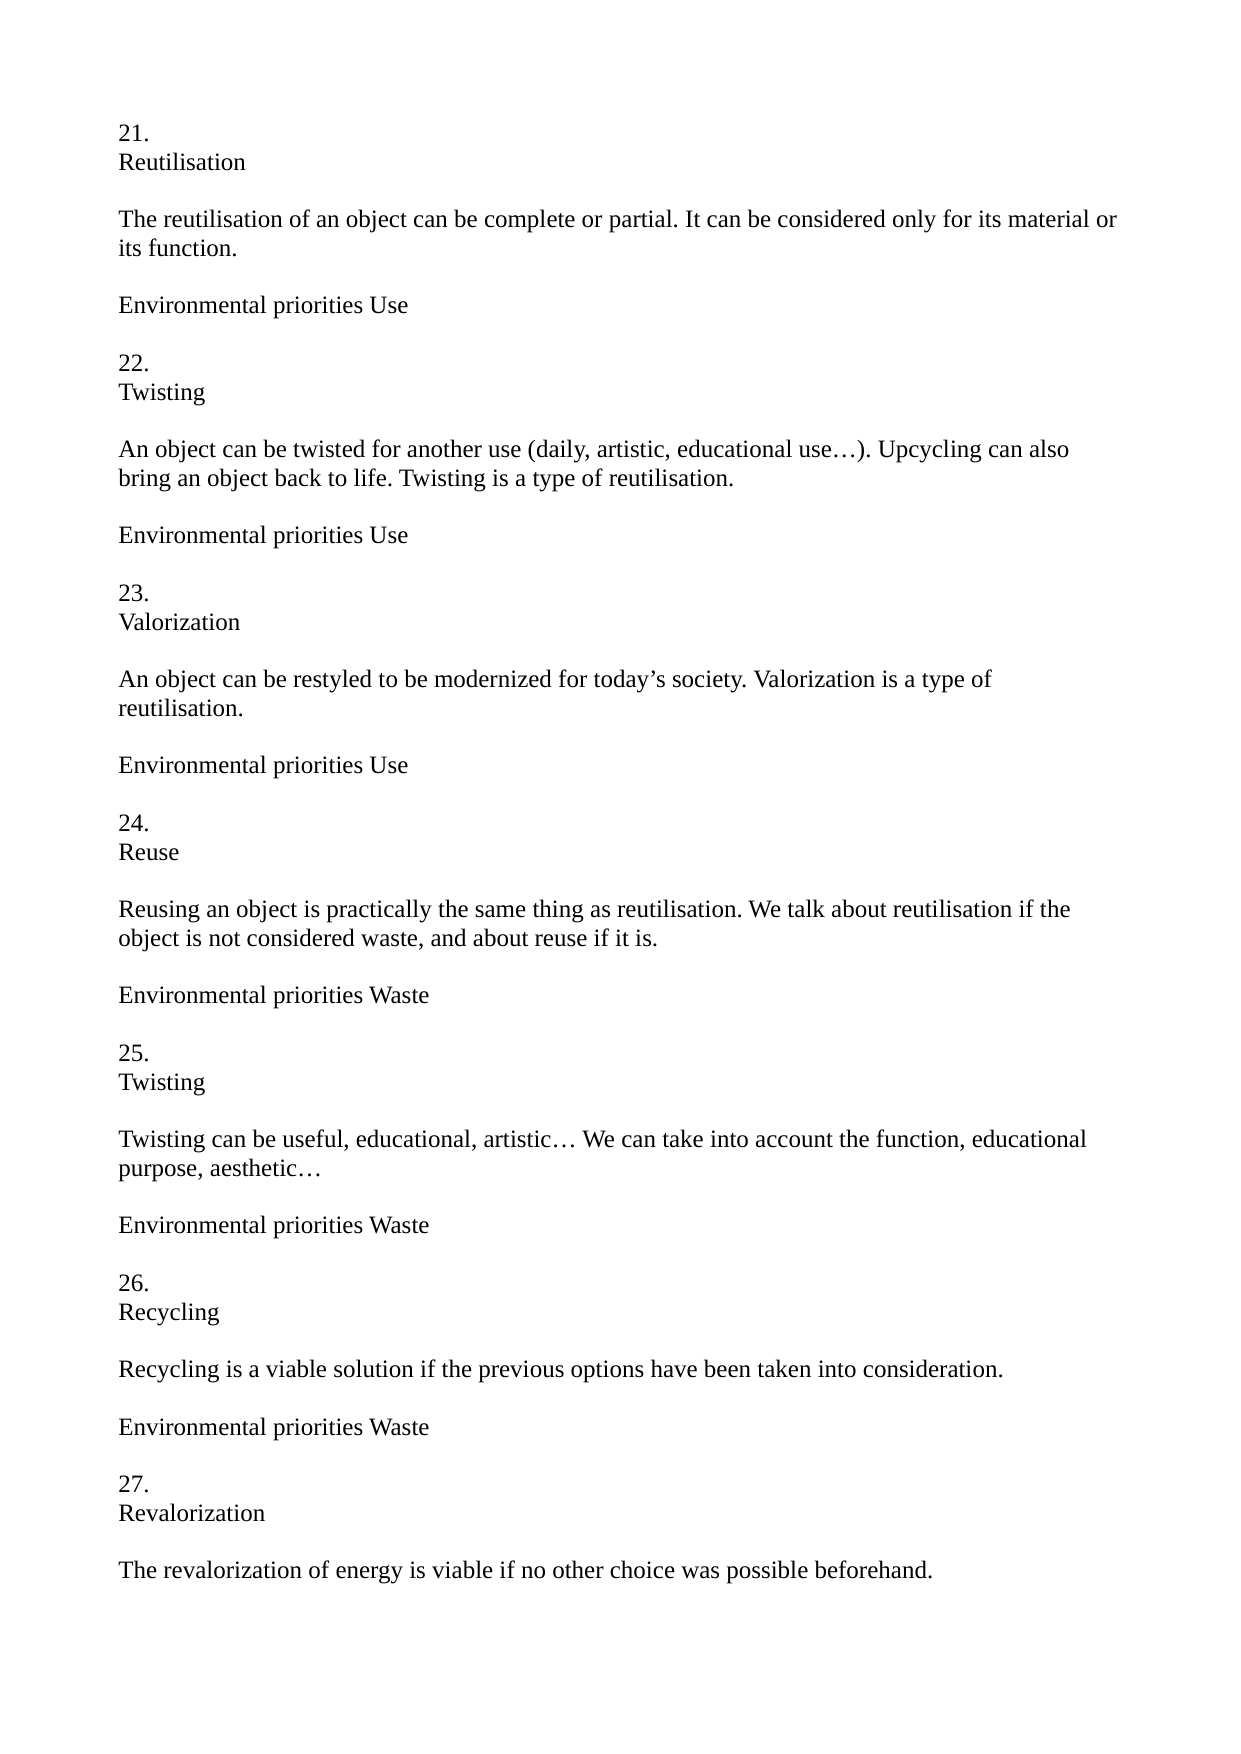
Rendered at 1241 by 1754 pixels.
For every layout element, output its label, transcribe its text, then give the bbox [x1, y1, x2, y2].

text Environmental priorities Use [118, 521, 1122, 549]
text An object can be restyled to be modernized for today’s society. Valorization is a type of reutilisation. [118, 664, 1122, 722]
text Reutilisation [118, 147, 1122, 176]
text The revalorization of energy is viable if no other choice was possible beforehand. [118, 1556, 1122, 1584]
text Revalorization [118, 1498, 1122, 1527]
text 21. [118, 118, 1122, 147]
text Environmental priorities Waste [118, 1412, 1122, 1441]
text 26. [118, 1268, 1122, 1297]
text Recycling [118, 1297, 1122, 1326]
text The reutilisation of an object can be complete or partial. It can be considered only for its material or its function. [118, 204, 1122, 262]
text Reuse [118, 837, 1122, 866]
text Valorization [118, 607, 1122, 636]
text Environmental priorities Use [118, 291, 1122, 319]
text 27. [118, 1469, 1122, 1498]
text Environmental priorities Waste [118, 1211, 1122, 1239]
text Environmental priorities Use [118, 751, 1122, 779]
text Reusing an object is practically the same thing as reutilisation. We talk about reutilisation if the object is not considered waste, and about reuse if it is. [118, 894, 1122, 952]
text Twisting [118, 1067, 1122, 1096]
text 22. [118, 348, 1122, 377]
text 23. [118, 578, 1122, 607]
text Recycling is a viable solution if the previous options have been taken into consideration. [118, 1354, 1122, 1383]
text Environmental priorities Waste [118, 981, 1122, 1009]
text 24. [118, 808, 1122, 837]
text Twisting [118, 377, 1122, 406]
text Twisting can be useful, educational, artistic… We can take into account the function, educational purpose, aesthetic… [118, 1124, 1122, 1182]
text 25. [118, 1038, 1122, 1067]
text An object can be twisted for another use (daily, artistic, educational use…). Upcycling can also bring an object back to life. Twisting is a type of reutilisation. [118, 434, 1122, 492]
